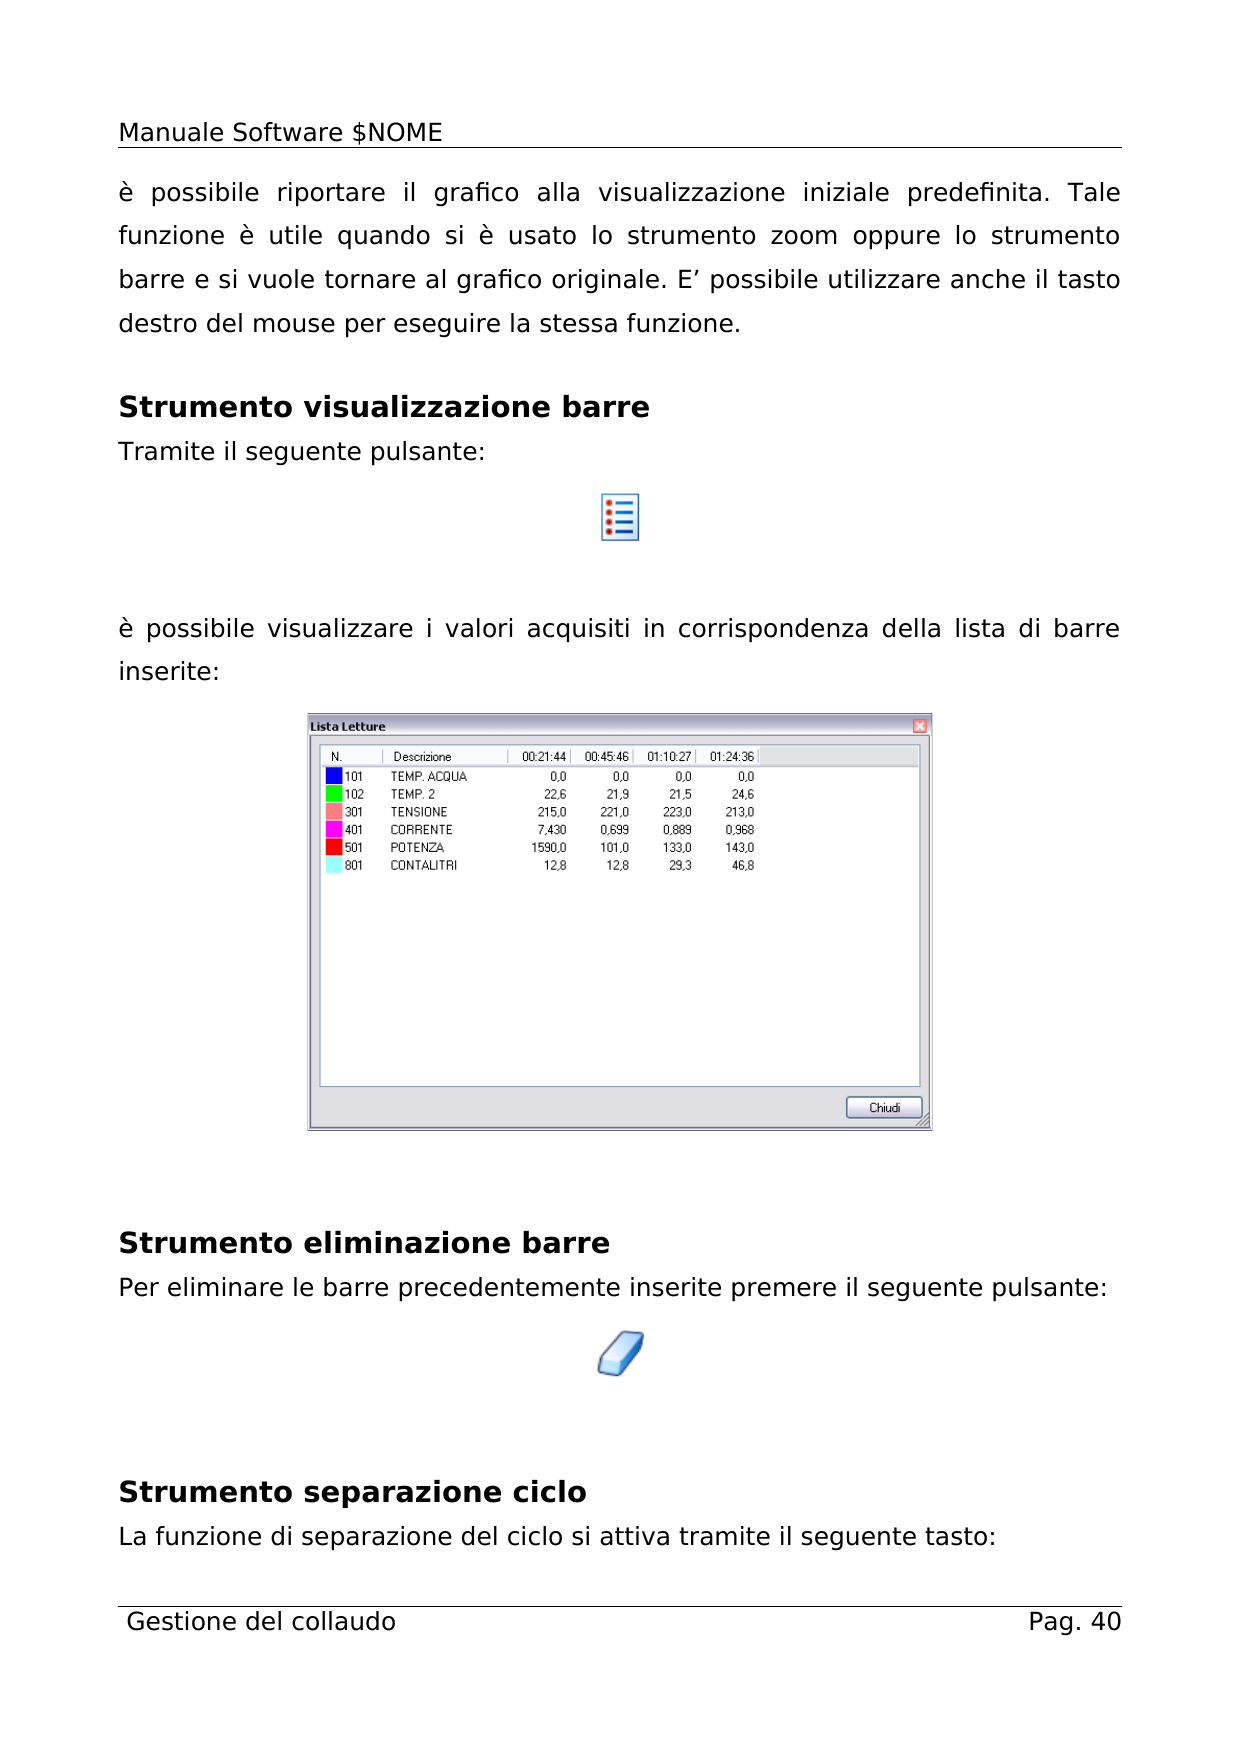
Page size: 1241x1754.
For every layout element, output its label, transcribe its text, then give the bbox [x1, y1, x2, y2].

text La funzione di separazione del ciclo si attiva tramite il seguente tasto: [118, 1522, 1122, 1551]
subtitle Strumento separazione ciclo [118, 1475, 1122, 1509]
picture [595, 493, 645, 543]
text Per eliminare le barre precedentemente inserite premere il seguente pulsante: [118, 1273, 1122, 1302]
subtitle Strumento visualizzazione barre [118, 390, 1122, 424]
picture [595, 1329, 645, 1380]
text Tramite il seguente pulsante: [118, 437, 1122, 466]
subtitle Strumento eliminazione barre [118, 1227, 1122, 1261]
text è possibile riportare il grafico alla visualizzazione iniziale predefinita. Tale funzione è utile quando si è usato lo strumento zoom oppure lo strumento barre e si vuole tornare al grafico originale. E’ possibile utilizzare anche il tasto destro del mouse per eseguire la stessa funzione. [118, 178, 1122, 338]
picture [307, 713, 933, 1131]
text è possibile visualizzare i valori acquisiti in corrispondenza della lista di barre inserite: [118, 614, 1122, 687]
